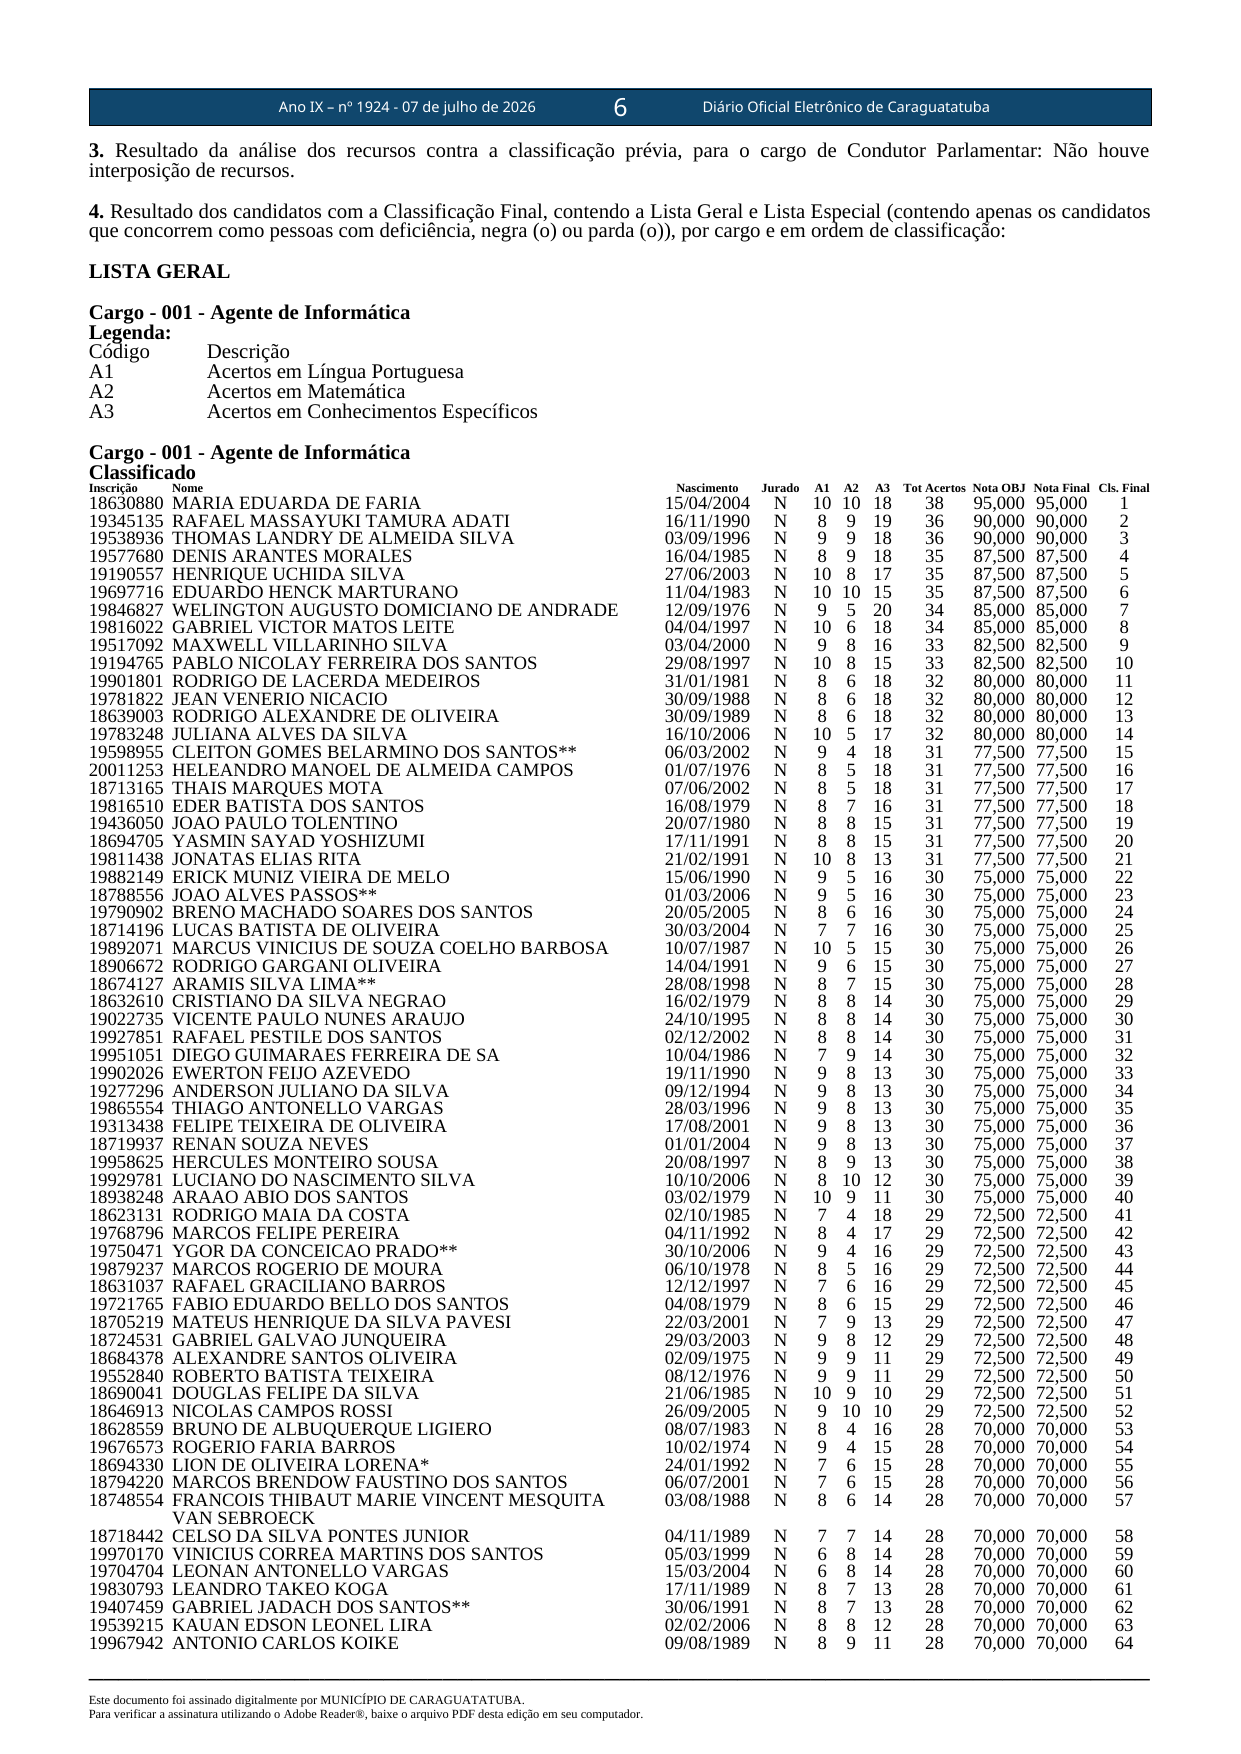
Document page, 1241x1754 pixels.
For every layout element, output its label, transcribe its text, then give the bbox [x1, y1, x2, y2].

text 19929781 LUCIANO DO NASCIMENTO SILVA 10/10/2006 N 8 10 12 30 75,000 75,000 39 [88, 1172, 1152, 1190]
text 19846827 WELINGTON AUGUSTO DOMICIANO DE ANDRADE 12/09/1976 N 9 5 20 34 85,000 85,000 7 [88, 602, 1152, 620]
text 19901801 RODRIGO DE LACERDA MEDEIROS 31/01/1981 N 8 6 18 32 80,000 80,000 11 [88, 673, 1152, 691]
text 19539215 KAUAN EDSON LEONEL LIRA 02/02/2006 N 8 8 12 28 70,000 70,000 63 [88, 1617, 1152, 1635]
text 19407459 GABRIEL JADACH DOS SANTOS** 30/06/1991 N 8 7 13 28 70,000 70,000 62 [88, 1599, 1152, 1617]
text 18674127 ARAMIS SILVA LIMA** 28/08/1998 N 8 7 15 30 75,000 75,000 28 [88, 976, 1152, 994]
text 19790902 BRENO MACHADO SOARES DOS SANTOS 20/05/2005 N 8 6 16 30 75,000 75,000 24 [88, 905, 1152, 922]
text 19704704 LEONAN ANTONELLO VARGAS 15/03/2004 N 6 8 14 28 70,000 70,000 60 [88, 1564, 1152, 1582]
text 18718442 CELSO DA SILVA PONTES JUNIOR 04/11/1989 N 7 7 14 28 70,000 70,000 58 [88, 1528, 1152, 1546]
text A2 Acertos em Matemática [88, 383, 1152, 403]
text A3 Acertos em Conhecimentos Específicos [88, 403, 1152, 423]
text Cargo ‑ 001 ‑ Agente de Informática [88, 303, 1152, 323]
text 19552840 ROBERTO BATISTA TEIXEIRA 08/12/1976 N 9 9 11 29 72,500 72,500 50 [88, 1368, 1152, 1386]
text 20011253 HELEANDRO MANOEL DE ALMEIDA CAMPOS 01/07/1976 N 8 5 18 31 77,500 77,500 16 [88, 762, 1152, 780]
text 4. Resultado dos candidatos com a Classificação Final, contendo a Lista Geral e Lista Especial (contendo apenas os candidatos que concorrem como pessoas com deficiência, negra (o) ou parda (o)), por cargo e em ordem de classificação: [88, 202, 1152, 242]
text 19967942 ANTONIO CARLOS KOIKE 09/08/1989 N 8 9 11 28 70,000 70,000 64 [88, 1635, 1152, 1653]
text 19345135 RAFAEL MASSAYUKI TAMURA ADATI 16/11/1990 N 8 9 19 36 90,000 90,000 2 [88, 513, 1152, 531]
text 19676573 ROGERIO FARIA BARROS 10/02/1974 N 9 4 15 28 70,000 70,000 54 [88, 1439, 1152, 1457]
text 18684378 ALEXANDRE SANTOS OLIVEIRA 02/09/1975 N 9 9 11 29 72,500 72,500 49 [88, 1350, 1152, 1368]
text Legenda: [88, 323, 1152, 343]
text 19022735 VICENTE PAULO NUNES ARAUJO 24/10/1995 N 8 8 14 30 75,000 75,000 30 [88, 1012, 1152, 1029]
text 18628559 BRUNO DE ALBUQUERQUE LIGIERO 08/07/1983 N 8 4 16 28 70,000 70,000 53 [88, 1421, 1152, 1439]
text 19830793 LEANDRO TAKEO KOGA 17/11/1989 N 8 7 13 28 70,000 70,000 61 [88, 1582, 1152, 1599]
text 19194765 PABLO NICOLAY FERREIRA DOS SANTOS 29/08/1997 N 10 8 15 33 82,500 82,500 10 [88, 655, 1152, 673]
text Inscrição Nome Nascimento Jurado A1 A2 A3 Tot Acertos Nota OBJ Nota Final Cls. Final [88, 483, 1152, 495]
text 18938248 ARAAO ABIO DOS SANTOS 03/02/1979 N 10 9 11 30 75,000 75,000 40 [88, 1190, 1152, 1207]
text 18694330 LION DE OLIVEIRA LORENA* 24/01/1992 N 7 6 15 28 70,000 70,000 55 [88, 1457, 1152, 1475]
text 18646913 NICOLAS CAMPOS ROSSI 26/09/2005 N 9 10 10 29 72,500 72,500 52 [88, 1403, 1152, 1421]
text 18714196 LUCAS BATISTA DE OLIVEIRA 30/03/2004 N 7 7 16 30 75,000 75,000 25 [88, 922, 1152, 940]
text 19577680 DENIS ARANTES MORALES 16/04/1985 N 8 9 18 35 87,500 87,500 4 [88, 548, 1152, 566]
text 18694705 YASMIN SAYAD YOSHIZUMI 17/11/1991 N 8 8 15 31 77,500 77,500 20 [88, 833, 1152, 851]
text 19811438 JONATAS ELIAS RITA 21/02/1991 N 10 8 13 31 77,500 77,500 21 [88, 851, 1152, 869]
text LISTA GERAL [88, 263, 1152, 283]
text 18788556 JOAO ALVES PASSOS** 01/03/2006 N 9 5 16 30 75,000 75,000 23 [88, 887, 1152, 905]
text 19816510 EDER BATISTA DOS SANTOS 16/08/1979 N 8 7 16 31 77,500 77,500 18 [88, 798, 1152, 816]
text 19927851 RAFAEL PESTILE DOS SANTOS 02/12/2002 N 8 8 14 30 75,000 75,000 31 [88, 1029, 1152, 1047]
text 19892071 MARCUS VINICIUS DE SOUZA COELHO BARBOSA 10/07/1987 N 10 5 15 30 75,000 75,000 26 [88, 940, 1152, 958]
text Código Descrição [88, 343, 1152, 363]
text 19697716 EDUARDO HENCK MARTURANO 11/04/1983 N 10 10 15 35 87,500 87,500 6 [88, 584, 1152, 602]
text 18713165 THAIS MARQUES MOTA 07/06/2002 N 8 5 18 31 77,500 77,500 17 [88, 780, 1152, 798]
text 18631037 RAFAEL GRACILIANO BARROS 12/12/1997 N 7 6 16 29 72,500 72,500 45 [88, 1279, 1152, 1297]
text 19750471 YGOR DA CONCEICAO PRADO** 30/10/2006 N 9 4 16 29 72,500 72,500 43 [88, 1243, 1152, 1261]
text Classificado [88, 463, 1152, 483]
text 19436050 JOAO PAULO TOLENTINO 20/07/1980 N 8 8 15 31 77,500 77,500 19 [88, 816, 1152, 833]
text 18623131 RODRIGO MAIA DA COSTA 02/10/1985 N 7 4 18 29 72,500 72,500 41 [88, 1207, 1152, 1225]
text 19958625 HERCULES MONTEIRO SOUSA 20/08/1997 N 8 9 13 30 75,000 75,000 38 [88, 1154, 1152, 1172]
text 18906672 RODRIGO GARGANI OLIVEIRA 14/04/1991 N 9 6 15 30 75,000 75,000 27 [88, 958, 1152, 976]
text 18630880 MARIA EDUARDA DE FARIA 15/04/2004 N 10 10 18 38 95,000 95,000 1 [88, 495, 1152, 513]
text 3. Resultado da análise dos recursos contra a classificação prévia, para o cargo de Condutor Parlamentar: Não houve interposição de recursos. [88, 142, 1152, 182]
text 19865554 THIAGO ANTONELLO VARGAS 28/03/1996 N 9 8 13 30 75,000 75,000 35 [88, 1101, 1152, 1118]
text 19768796 MARCOS FELIPE PEREIRA 04/11/1992 N 8 4 17 29 72,500 72,500 42 [88, 1225, 1152, 1243]
text 18724531 GABRIEL GALVAO JUNQUEIRA 29/03/2003 N 9 8 12 29 72,500 72,500 48 [88, 1332, 1152, 1350]
text 18719937 RENAN SOUZA NEVES 01/01/2004 N 9 8 13 30 75,000 75,000 37 [88, 1136, 1152, 1154]
text 19970170 VINICIUS CORREA MARTINS DOS SANTOS 05/03/1999 N 6 8 14 28 70,000 70,000 59 [88, 1546, 1152, 1564]
text 18632610 CRISTIANO DA SILVA NEGRAO 16/02/1979 N 8 8 14 30 75,000 75,000 29 [88, 994, 1152, 1012]
text Cargo ‑ 001 ‑ Agente de Informática [88, 443, 1152, 463]
text 18748554 FRANCOIS THIBAUT MARIE VINCENT MESQUITA 03/08/1988 N 8 6 14 28 70,000 70,000 57 [88, 1492, 1152, 1510]
text A1 Acertos em Língua Portuguesa [88, 363, 1152, 383]
text 19951051 DIEGO GUIMARAES FERREIRA DE SA 10/04/1986 N 7 9 14 30 75,000 75,000 32 [88, 1047, 1152, 1065]
text 19902026 EWERTON FEIJO AZEVEDO 19/11/1990 N 9 8 13 30 75,000 75,000 33 [88, 1065, 1152, 1083]
text 19517092 MAXWELL VILLARINHO SILVA 03/04/2000 N 9 8 16 33 82,500 82,500 9 [88, 637, 1152, 655]
text VAN SEBROECK [88, 1510, 1152, 1528]
text 19816022 GABRIEL VICTOR MATOS LEITE 04/04/1997 N 10 6 18 34 85,000 85,000 8 [88, 620, 1152, 637]
text 19721765 FABIO EDUARDO BELLO DOS SANTOS 04/08/1979 N 8 6 15 29 72,500 72,500 46 [88, 1297, 1152, 1314]
text 18794220 MARCOS BRENDOW FAUSTINO DOS SANTOS 06/07/2001 N 7 6 15 28 70,000 70,000 56 [88, 1475, 1152, 1492]
text 19598955 CLEITON GOMES BELARMINO DOS SANTOS** 06/03/2002 N 9 4 18 31 77,500 77,500 15 [88, 744, 1152, 762]
text 19190557 HENRIQUE UCHIDA SILVA 27/06/2003 N 10 8 17 35 87,500 87,500 5 [88, 566, 1152, 584]
text 19538936 THOMAS LANDRY DE ALMEIDA SILVA 03/09/1996 N 9 9 18 36 90,000 90,000 3 [88, 531, 1152, 548]
text 19781822 JEAN VENERIO NICACIO 30/09/1988 N 8 6 18 32 80,000 80,000 12 [88, 691, 1152, 709]
text 19879237 MARCOS ROGERIO DE MOURA 06/10/1978 N 8 5 16 29 72,500 72,500 44 [88, 1261, 1152, 1279]
text 18705219 MATEUS HENRIQUE DA SILVA PAVESI 22/03/2001 N 7 9 13 29 72,500 72,500 47 [88, 1314, 1152, 1332]
text 19783248 JULIANA ALVES DA SILVA 16/10/2006 N 10 5 17 32 80,000 80,000 14 [88, 727, 1152, 744]
text 19313438 FELIPE TEIXEIRA DE OLIVEIRA 17/08/2001 N 9 8 13 30 75,000 75,000 36 [88, 1118, 1152, 1136]
text 18690041 DOUGLAS FELIPE DA SILVA 21/06/1985 N 10 9 10 29 72,500 72,500 51 [88, 1386, 1152, 1403]
text 19277296 ANDERSON JULIANO DA SILVA 09/12/1994 N 9 8 13 30 75,000 75,000 34 [88, 1083, 1152, 1101]
text 18639003 RODRIGO ALEXANDRE DE OLIVEIRA 30/09/1989 N 8 6 18 32 80,000 80,000 13 [88, 709, 1152, 727]
text 19882149 ERICK MUNIZ VIEIRA DE MELO 15/06/1990 N 9 5 16 30 75,000 75,000 22 [88, 869, 1152, 887]
